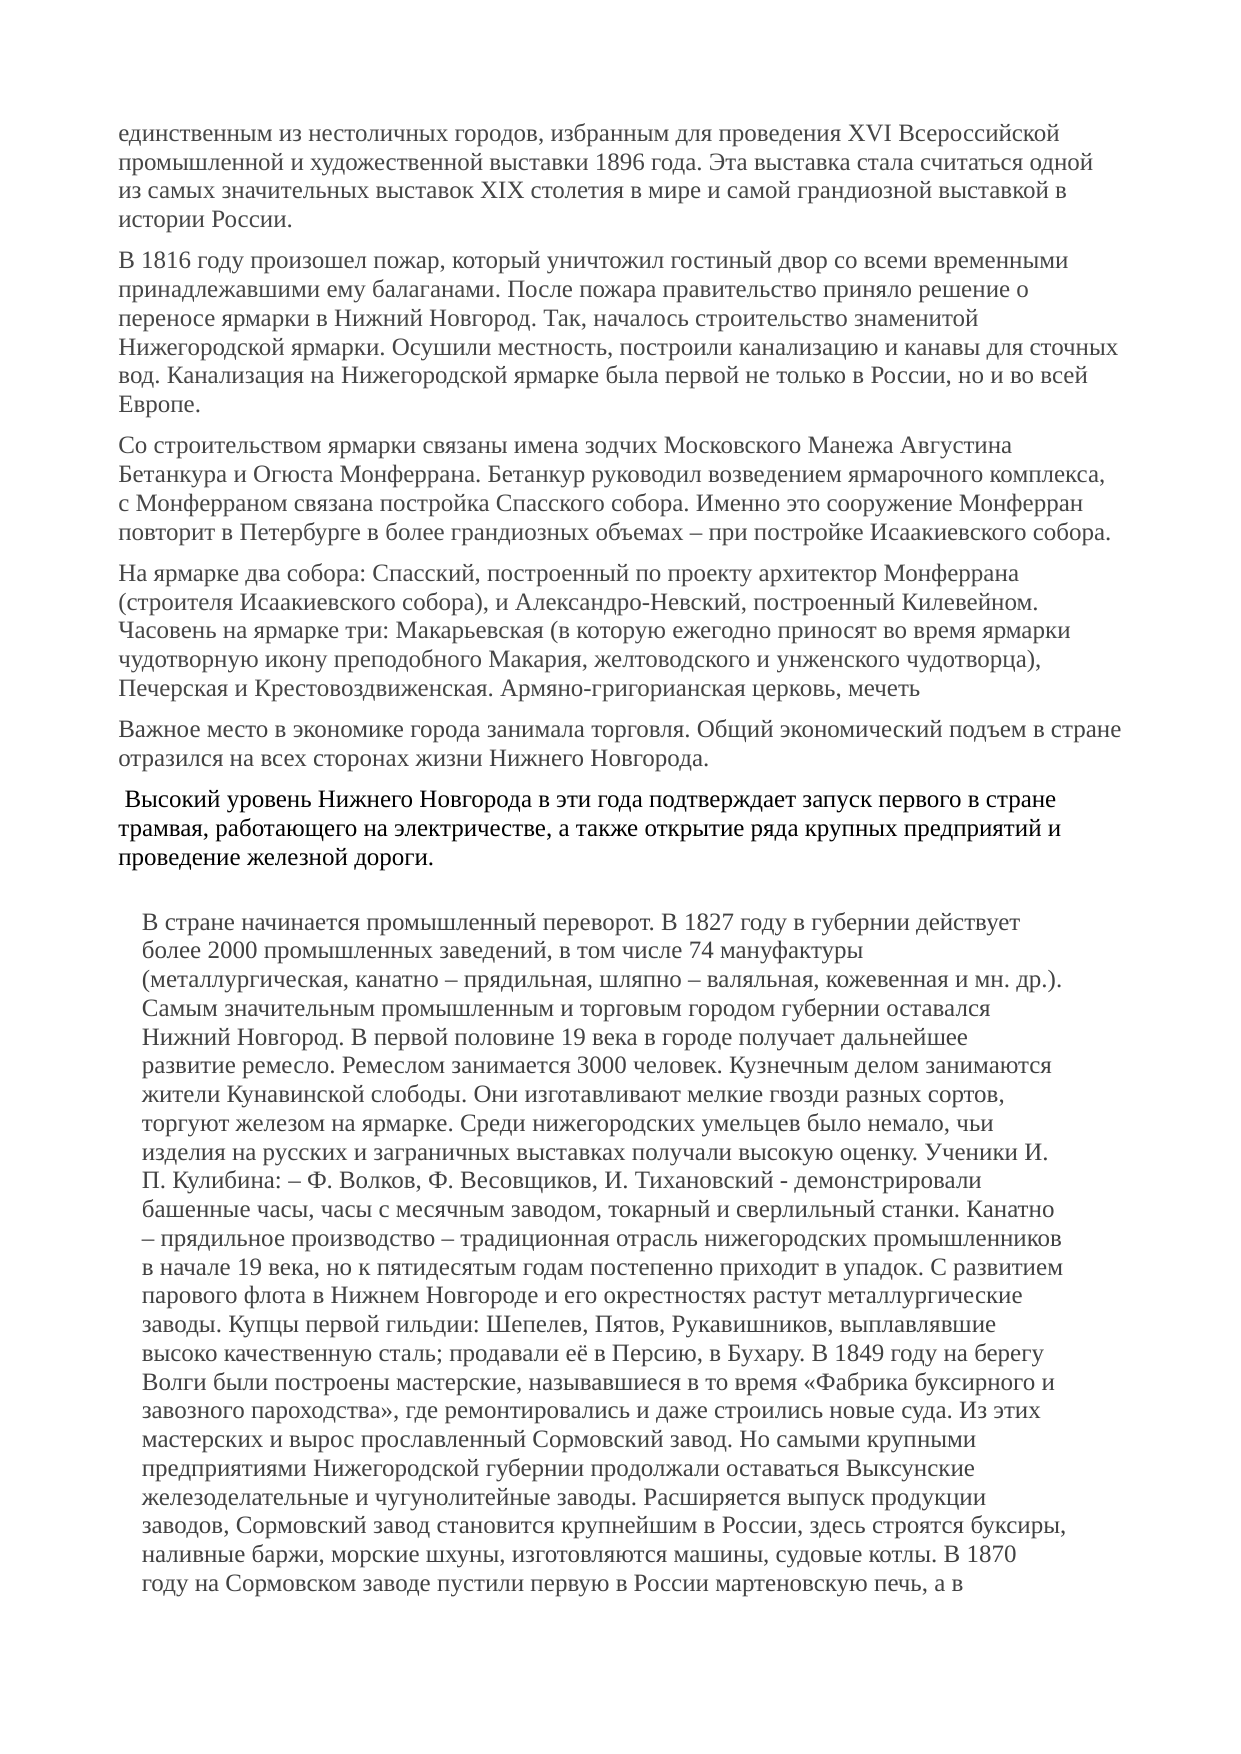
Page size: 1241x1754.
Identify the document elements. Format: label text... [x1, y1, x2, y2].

text Важное место в экономике города занимала торговля. Общий экономический подъем в стране отразился на всех сторонах жизни Нижнего Новгорода. [118, 714, 1122, 772]
text Со строительством ярмарки связаны имена зодчих Московского Манежа Августина Бетанкура и Огюста Монферрана. Бетанкур руководил возведением ярмарочного комплекса, с Монферраном связана постройка Спасского собора. Именно это сооружение Монферран повторит в Петербурге в более грандиозных объемах – при постройке Исаакиевского собора. [118, 431, 1122, 546]
text Высокий уровень Нижнего Новгорода в эти года подтверждает запуск первого в стране трамвая, работающего на электричестве, а также открытие ряда крупных предприятий и проведение железной дороги. [118, 784, 1122, 871]
text На ярмарке два собора: Спасский, построенный по проекту архитектор Монферрана (строителя Исаакиевского собора), и Александро-Невский, построенный Килевейном. Часовень на ярмарке три: Макарьевская (в которую ежегодно приносят во время ярмарки чудотворную икону преподобного Макария, желтоводского и унженского чудотворца), Печерская и Крестовоздвиженская. Армяно-григорианская церковь, мечеть [118, 558, 1122, 702]
text В стране начинается промышленный переворот. В 1827 году в губернии действует более 2000 промышленных заведений, в том числе 74 мануфактуры (металлургическая, канатно – прядильная, шляпно – валяльная, кожевенная и мн. др.). Самым значительным промышленным и торговым городом губернии оставался Нижний Новгород. В первой половине 19 века в городе получает дальнейшее развитие ремесло. Ремеслом занимается 3000 человек. Кузнечным делом занимаются жители Кунавинской слободы. Они изготавливают мелкие гвозди разных сортов, торгуют железом на ярмарке. Среди нижегородских умельцев было немало, чьи изделия на русских и заграничных выставках получали высокую оценку. Ученики И. П. Кулибина: – Ф. Волков, Ф. Весовщиков, И. Тихановский - демонстрировали башенные часы, часы с месячным заводом, токарный и сверлильный станки. Канатно – прядильное производство – традиционная отрасль нижегородских промышленников в начале 19 века, но к пятидесятым годам постепенно приходит в упадок. С развитием парового флота в Нижнем Новгороде и его окрестностях растут металлургические заводы. Купцы первой гильдии: Шепелев, Пятов, Рукавишников, выплавлявшие высоко качественную сталь; продавали её в Персию, в Бухару. В 1849 году на берегу Волги были построены мастерские, называвшиеся в то время «Фабрика буксирного и завозного пароходства», где ремонтировались и даже строились новые суда. Из этих мастерских и вырос прославленный Сормовский завод. Но самыми крупными предприятиями Нижегородской губернии продолжали оставаться Выксунские железоделательные и чугунолитейные заводы. Расширяется выпуск продукции заводов, Сормовский завод становится крупнейшим в России, здесь строятся буксиры, наливные баржи, морские шхуны, изготовляются машины, судовые котлы. В 1870 году на Сормовском заводе пустили первую в России мартеновскую печь, а в [142, 907, 1067, 1597]
text единственным из нестоличных городов, избранным для проведения XVI Всероссийской промышленной и художественной выставки 1896 года. Эта выставка стала считаться одной из самых значительных выставок XIX столетия в мире и самой грандиозной выставкой в истории России. [118, 118, 1122, 233]
text В 1816 году произошел пожар, который уничтожил гостиный двор со всеми временными принадлежавшими ему балаганами. После пожара правительство приняло решение о переносе ярмарки в Нижний Новгород. Так, началось строительство знаменитой Нижегородской ярмарки. Осушили местность, построили канализацию и канавы для сточных вод. Канализация на Нижегородской ярмарке была первой не только в России, но и во всей Европе. [118, 246, 1122, 418]
